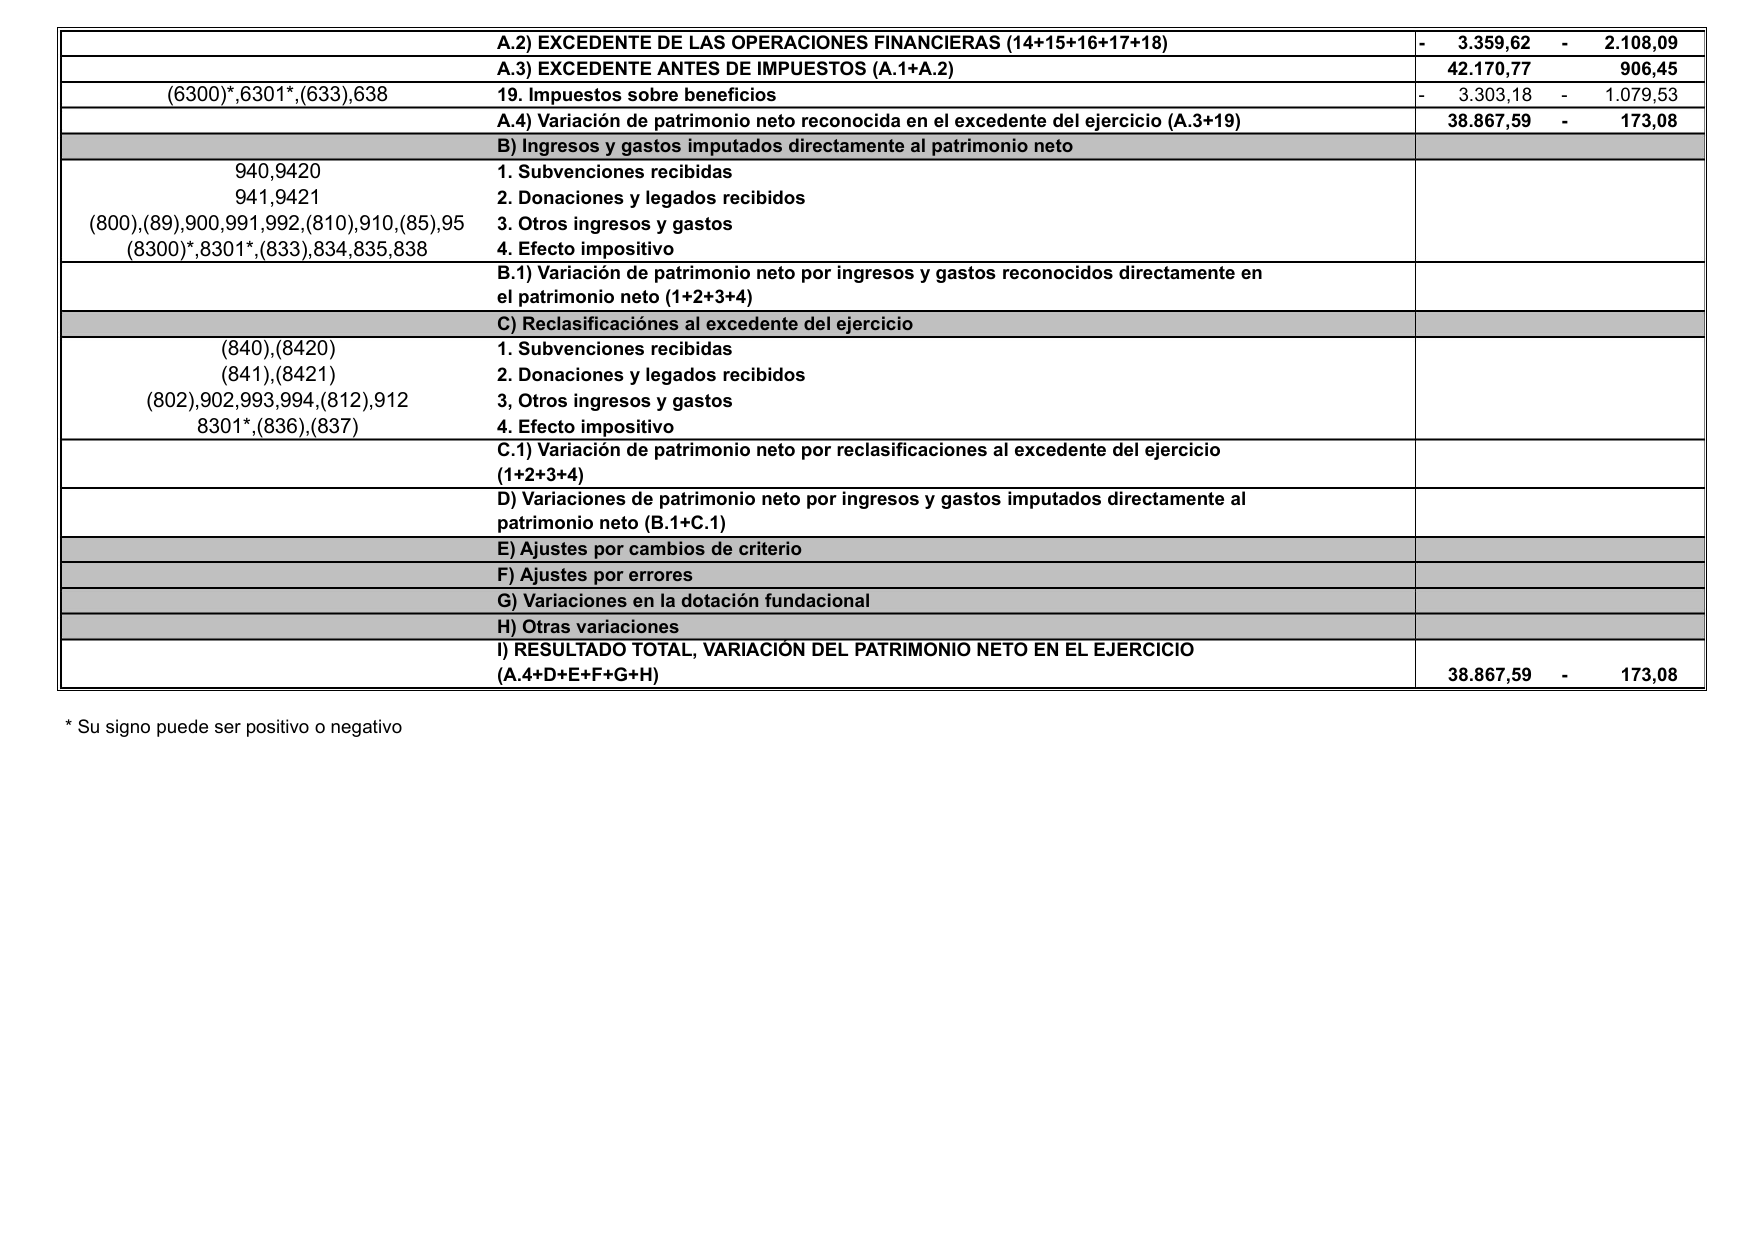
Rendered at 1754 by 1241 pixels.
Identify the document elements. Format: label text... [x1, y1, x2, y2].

text 19. Impuestos sobre beneficios [497, 84, 1193, 106]
text 42.170,77 [1447, 59, 1557, 80]
text (8300)*,8301*,(833),834,835,838 [126, 237, 492, 261]
text I) RESULTADO TOTAL, VARIACIÓN DEL PATRIMONIO NETO EN EL EJERCICIO [497, 640, 1228, 661]
text 9 [235, 186, 271, 209]
text (6300)*,6301*,(633),638 [167, 83, 414, 106]
text 4. Efecto impositivo [497, 239, 699, 260]
text C) Reclasificaciónes al excedente del ejercicio [497, 313, 937, 334]
text - [1561, 33, 1574, 54]
text 173,08 [1620, 665, 1686, 686]
text 2. Donaciones y legados recibidos [497, 188, 829, 208]
text 3.303,18 [1458, 84, 1557, 106]
text A.3) EXCEDENTE ANTES DE IMPUESTOS (A.1+A.2) [497, 59, 1193, 80]
text E) Ajustes por cambios de criterio [497, 539, 827, 560]
text el patrimonio neto (1+2+3+4) [497, 287, 777, 308]
text B.1) Variación de patrimonio neto por ingresos y gastos reconocidos directamente en [497, 263, 1288, 283]
text - [1561, 665, 1574, 686]
text 3. Otros ingresos y gastos [497, 213, 757, 234]
text 8301*,(836),(837) [197, 414, 384, 438]
text 3.359,62 [1458, 33, 1557, 54]
text Su signo puede ser positivo o negativo [77, 716, 426, 737]
text D) Variaciones de patrimonio neto por ingresos y gastos imputados directamente al [497, 488, 1271, 509]
text H) Otras variaciones [497, 616, 704, 637]
text (802),902,993,994,(812),912 [146, 389, 435, 412]
text A.4) Variación de patrimonio neto reconocida en el excedente del ejercicio (A.3+19) [497, 110, 1266, 131]
text - [1418, 84, 1449, 106]
text F) Ajustes por errores [497, 565, 827, 586]
text 940,9420 [235, 160, 346, 183]
text patrimonio neto (B.1+C.1) [497, 513, 1271, 534]
text - [1561, 84, 1592, 106]
text - [1418, 33, 1431, 54]
text 1. Subvenciones recibidas [497, 339, 937, 360]
text 4. Efecto impositivo [497, 416, 699, 437]
text 2.108,09 [1604, 33, 1689, 54]
text (A.4+D+E+F+G+H) [497, 664, 683, 685]
text 1. Subvenciones recibidas [497, 162, 1266, 183]
text 2. Donaciones y legados recibidos [497, 365, 829, 386]
text 38.867,59 [1448, 665, 1544, 686]
text (841),(8421) [221, 363, 435, 386]
text (800),(89),900,991,992,(810),910,(85),95 [89, 212, 492, 235]
text 173,08 [1620, 110, 1703, 131]
picture [58, 28, 1706, 690]
text B) Ingresos y gastos imputados directamente al patrimonio neto [497, 136, 1266, 157]
text G) Variaciones en la dotación fundacional [497, 591, 896, 612]
text 906,45 [1620, 59, 1689, 80]
text (840),(8420) [221, 337, 435, 361]
text 38.867,59 [1447, 110, 1544, 131]
text A.2) EXCEDENTE DE LAS OPERACIONES FINANCIERAS (14+15+16+17+18) [497, 33, 1193, 54]
text - [1561, 110, 1574, 131]
text 1.079,53 [1604, 84, 1703, 106]
text 41,9421 [271, 186, 346, 209]
text 3, Otros ingresos y gastos [497, 391, 829, 412]
text (1+2+3+4) [497, 464, 597, 485]
text C.1) Variación de patrimonio neto por reclasificaciones al excedente del ejercicio [497, 440, 1247, 461]
text * [65, 716, 77, 737]
